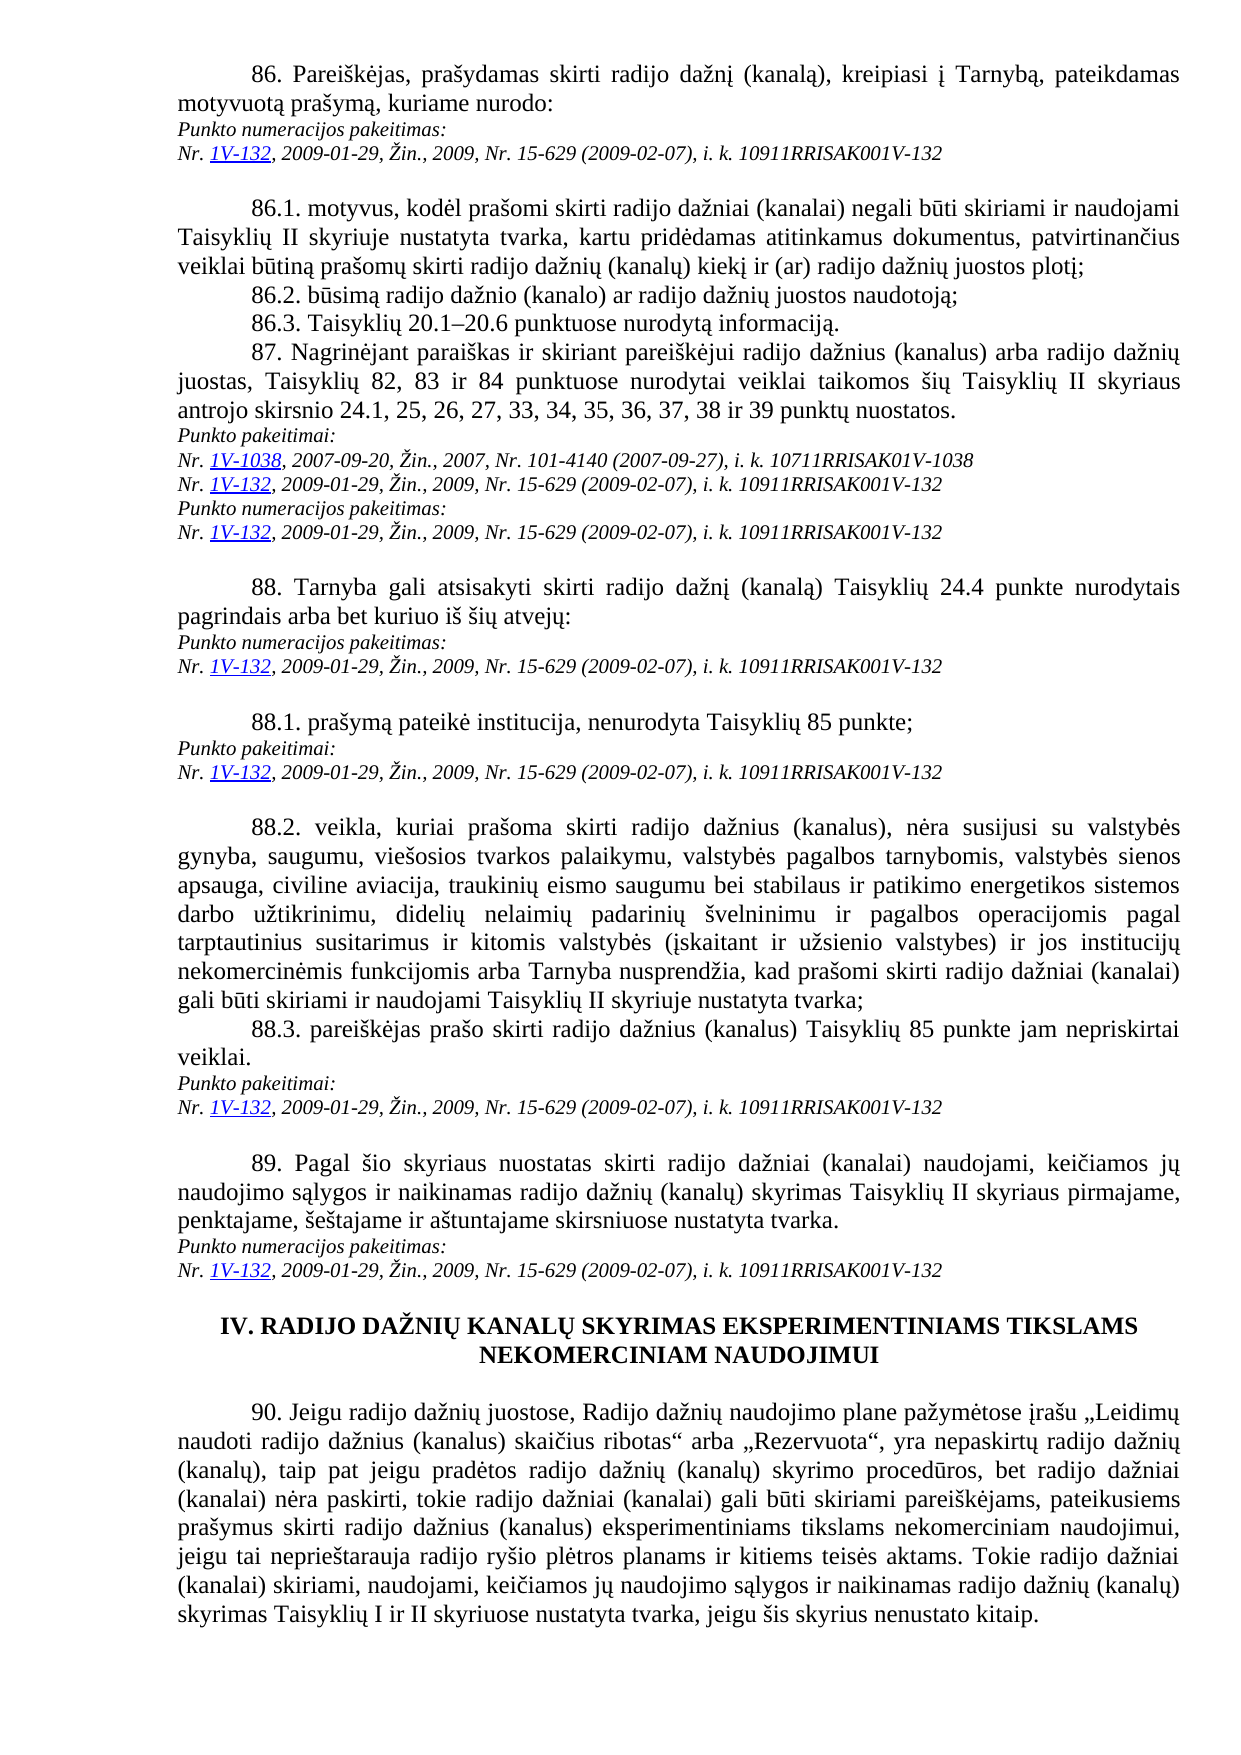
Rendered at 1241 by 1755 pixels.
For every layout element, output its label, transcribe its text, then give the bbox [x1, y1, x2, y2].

text Nr. 1V-132, 2009-01-29, Žin., 2009, Nr. 15-629 (2009-02-07), i. k. 10911RRISAK001V-132 [177, 520, 1181, 544]
text 89. Pagal šio skyriaus nuostatas skirti radijo dažniai (kanalai) naudojami, keičiamos jų naudojimo sąlygos ir naikinamas radijo dažnių (kanalų) skyrimas Taisyklių II skyriaus pirmajame, penktajame, šeštajame ir aštuntajame skirsniuose nustatyta tvarka. [177, 1148, 1181, 1234]
text 87. Nagrinėjant paraiškas ir skiriant pareiškėjui radijo dažnius (kanalus) arba radijo dažnių juostas, Taisyklių 82, 83 ir 84 punktuose nurodytai veiklai taikomos šių Taisyklių II skyriaus antrojo skirsnio 24.1, 25, 26, 27, 33, 34, 35, 36, 37, 38 ir 39 punktų nuostatos. [177, 337, 1181, 423]
text 88. Tarnyba gali atsisakyti skirti radijo dažnį (kanalą) Taisyklių 24.4 punkte nurodytais pagrindais arba bet kuriuo iš šių atvejų: [177, 572, 1181, 630]
text 88.1. prašymą pateikė institucija, nenurodyta Taisyklių 85 punkte; [177, 707, 1181, 736]
text Punkto pakeitimai: [177, 423, 1181, 447]
text 86.3. Taisyklių 20.1–20.6 punktuose nurodytą informaciją. [177, 308, 1181, 337]
text 86.1. motyvus, kodėl prašomi skirti radijo dažniai (kanalai) negali būti skiriami ir naudojami Taisyklių II skyriuje nustatyta tvarka, kartu pridėdamas atitinkamus dokumentus, patvirtinančius veiklai būtiną prašomų skirti radijo dažnių (kanalų) kiekį ir (ar) radijo dažnių juostos plotį; [177, 193, 1181, 280]
text Punkto numeracijos pakeitimas: [177, 630, 1181, 654]
text Nr. 1V-132, 2009-01-29, Žin., 2009, Nr. 15-629 (2009-02-07), i. k. 10911RRISAK001V-132 [177, 654, 1181, 678]
text Punkto numeracijos pakeitimas: [177, 117, 1181, 141]
text 90. Jeigu radijo dažnių juostose, Radijo dažnių naudojimo plane pažymėtose įrašu „Leidimų naudoti radijo dažnius (kanalus) skaičius ribotas“ arba „Rezervuota“, yra nepaskirtų radijo dažnių (kanalų), taip pat jeigu pradėtos radijo dažnių (kanalų) skyrimo procedūros, bet radijo dažniai (kanalai) nėra paskirti, tokie radijo dažniai (kanalai) gali būti skiriami pareiškėjams, pateikusiems prašymus skirti radijo dažnius (kanalus) eksperimentiniams tikslams nekomerciniam naudojimui, jeigu tai neprieštarauja radijo ryšio plėtros planams ir kitiems teisės aktams. Tokie radijo dažniai (kanalai) skiriami, naudojami, keičiamos jų naudojimo sąlygos ir naikinamas radijo dažnių (kanalų) skyrimas Taisyklių I ir II skyriuose nustatyta tvarka, jeigu šis skyrius nenustato kitaip. [177, 1397, 1181, 1627]
text Punkto pakeitimai: [177, 736, 1181, 760]
text Punkto numeracijos pakeitimas: [177, 1234, 1181, 1258]
text Nr. 1V-132, 2009-01-29, Žin., 2009, Nr. 15-629 (2009-02-07), i. k. 10911RRISAK001V-132 [177, 472, 1181, 496]
text Nr. 1V-132, 2009-01-29, Žin., 2009, Nr. 15-629 (2009-02-07), i. k. 10911RRISAK001V-132 [177, 1258, 1181, 1282]
text 86.2. būsimą radijo dažnio (kanalo) ar radijo dažnių juostos naudotoją; [177, 280, 1181, 308]
text 88.3. pareiškėjas prašo skirti radijo dažnius (kanalus) Taisyklių 85 punkte jam nepriskirtai veiklai. [177, 1014, 1181, 1071]
text IV. RADIJO DAŽNIŲ KANALŲ SKYRIMAS EKSPERIMENTINIAMS TIKSLAMS NEKOMERCINIAM NAUDOJIMUI [177, 1311, 1181, 1369]
text Nr. 1V-132, 2009-01-29, Žin., 2009, Nr. 15-629 (2009-02-07), i. k. 10911RRISAK001V-132 [177, 1095, 1181, 1119]
text Nr. 1V-132, 2009-01-29, Žin., 2009, Nr. 15-629 (2009-02-07), i. k. 10911RRISAK001V-132 [177, 141, 1181, 165]
text Nr. 1V-132, 2009-01-29, Žin., 2009, Nr. 15-629 (2009-02-07), i. k. 10911RRISAK001V-132 [177, 760, 1181, 784]
text Punkto pakeitimai: [177, 1071, 1181, 1095]
text Punkto numeracijos pakeitimas: [177, 496, 1181, 520]
text Nr. 1V-1038, 2007-09-20, Žin., 2007, Nr. 101-4140 (2007-09-27), i. k. 10711RRISAK01V-1038 [177, 447, 1181, 472]
text 88.2. veikla, kuriai prašoma skirti radijo dažnius (kanalus), nėra susijusi su valstybės gynyba, saugumu, viešosios tvarkos palaikymu, valstybės pagalbos tarnybomis, valstybės sienos apsauga, civiline aviacija, traukinių eismo saugumu bei stabilaus ir patikimo energetikos sistemos darbo užtikrinimu, didelių nelaimių padarinių švelninimu ir pagalbos operacijomis pagal tarptautinius susitarimus ir kitomis valstybės (įskaitant ir užsienio valstybes) ir jos institucijų nekomercinėmis funkcijomis arba Tarnyba nusprendžia, kad prašomi skirti radijo dažniai (kanalai) gali būti skiriami ir naudojami Taisyklių II skyriuje nustatyta tvarka; [177, 812, 1181, 1014]
text 86. Pareiškėjas, prašydamas skirti radijo dažnį (kanalą), kreipiasi į Tarnybą, pateikdamas motyvuotą prašymą, kuriame nurodo: [177, 59, 1181, 117]
